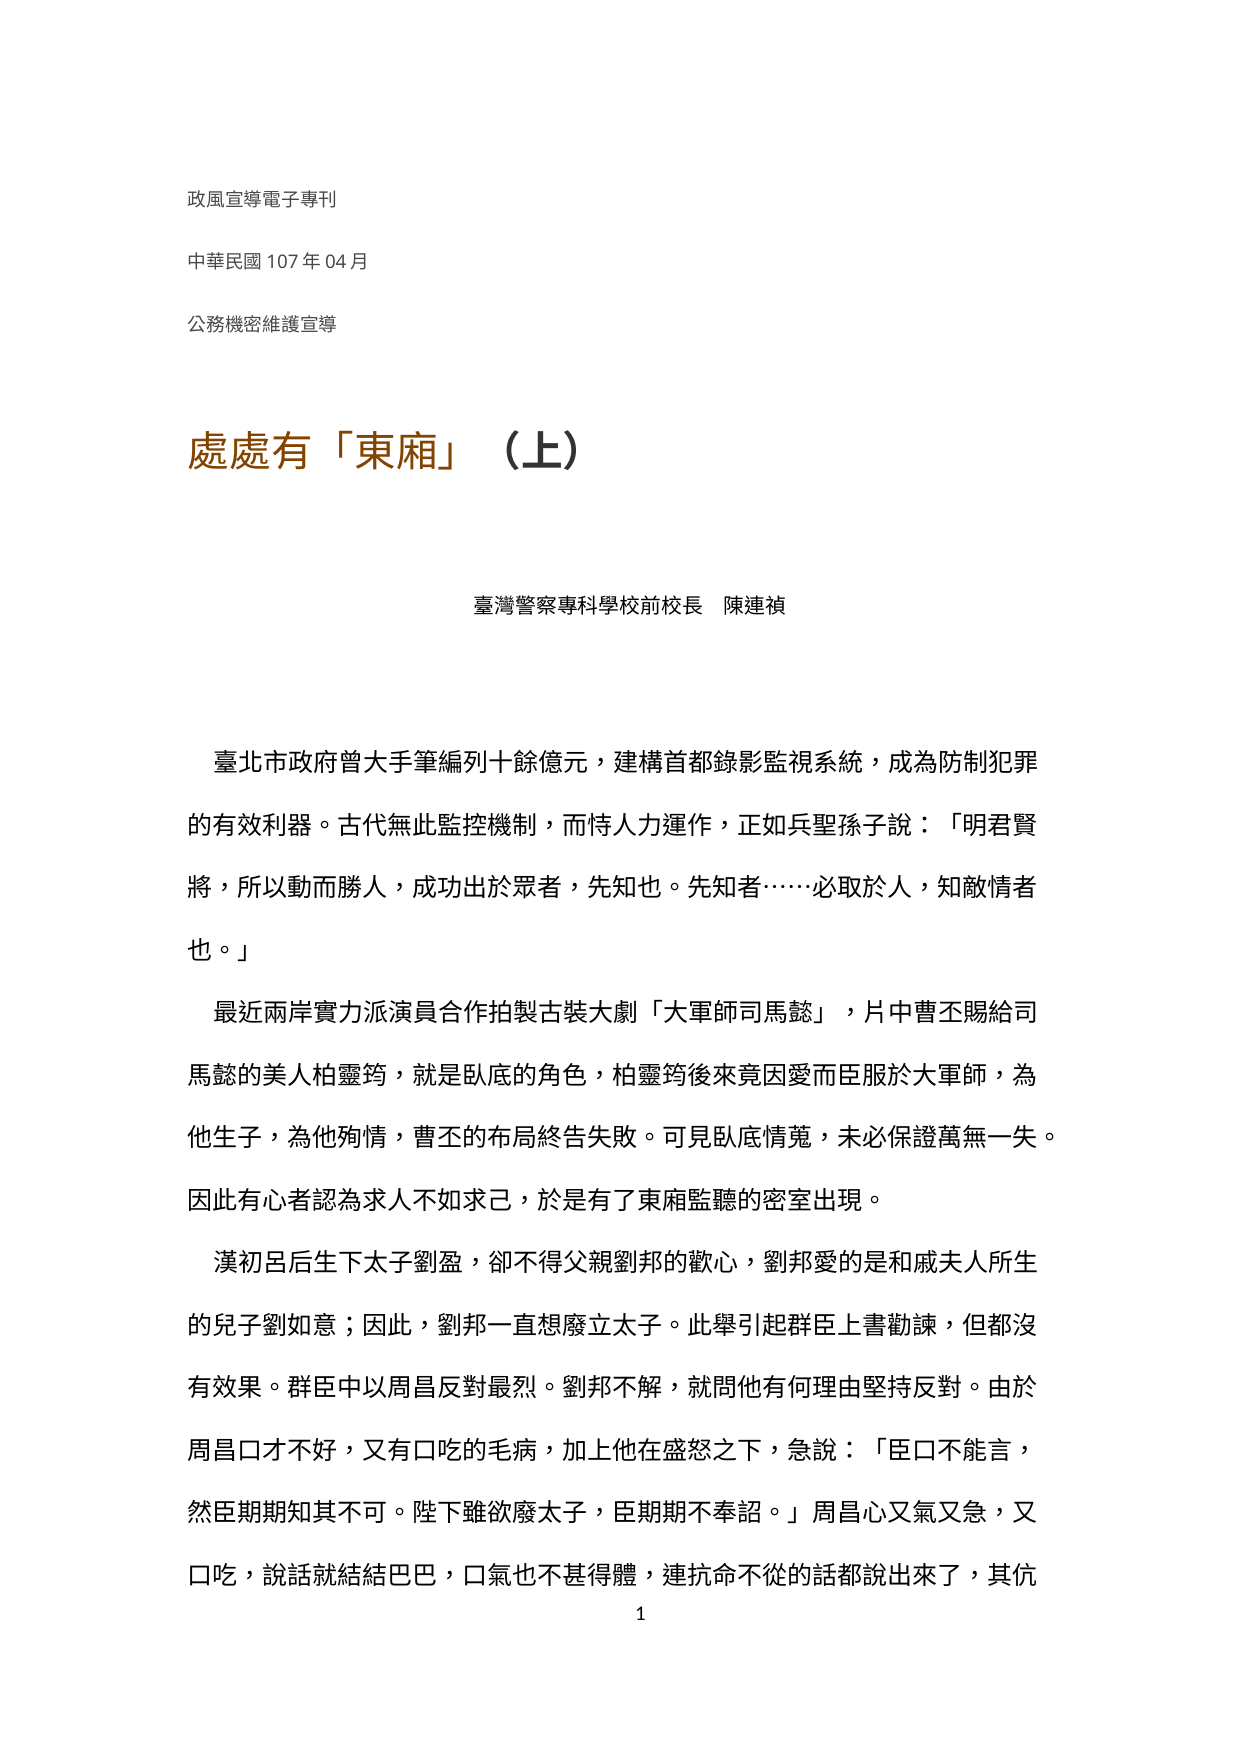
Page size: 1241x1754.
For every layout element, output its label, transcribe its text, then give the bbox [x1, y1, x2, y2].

text 最近兩岸實力派演員合作拍製古裝大劇「大軍師司馬懿」，片中曹丕賜給司馬懿的美人柏靈筠，就是臥底的角色，柏靈筠後來竟因愛而臣服於大軍師，為他生子，為他殉情，曹丕的布局終告失敗。可見臥底情蒐，未必保證萬無一失。因此有心者認為求人不如求己，於是有了東廂監聽的密室出現。 [187, 969, 1059, 1219]
text 漢初呂后生下太子劉盈，卻不得父親劉邦的歡心，劉邦愛的是和戚夫人所生的兒子劉如意；因此，劉邦一直想廢立太子。此舉引起群臣上書勸諫，但都沒有效果。群臣中以周昌反對最烈。劉邦不解，就問他有何理由堅持反對。由於周昌口才不好，又有口吃的毛病，加上他在盛怒之下，急說：「臣口不能言，然臣期期知其不可。陛下雖欲廢太子，臣期期不奉詔。」周昌心又氣又急，又口吃，說話就結結巴巴，口氣也不甚得體，連抗命不從的話都說出來了，其伉 [187, 1219, 1059, 1594]
text 處處有「東廂」（上） [187, 407, 1093, 469]
text 臺灣警察專科學校前校長 陳連禎 [187, 532, 1093, 657]
text 政風宣導電子專刊 中華民國107年04月 公務機密維護宣導 [187, 157, 1093, 344]
text 臺北市政府曾大手筆編列十餘億元，建構首都錄影監視系統，成為防制犯罪的有效利器。古代無此監控機制，而恃人力運作，正如兵聖孫子說：「明君賢將，所以動而勝人，成功出於眾者，先知也。先知者……必取於人，知敵情者也。」 [187, 719, 1059, 969]
